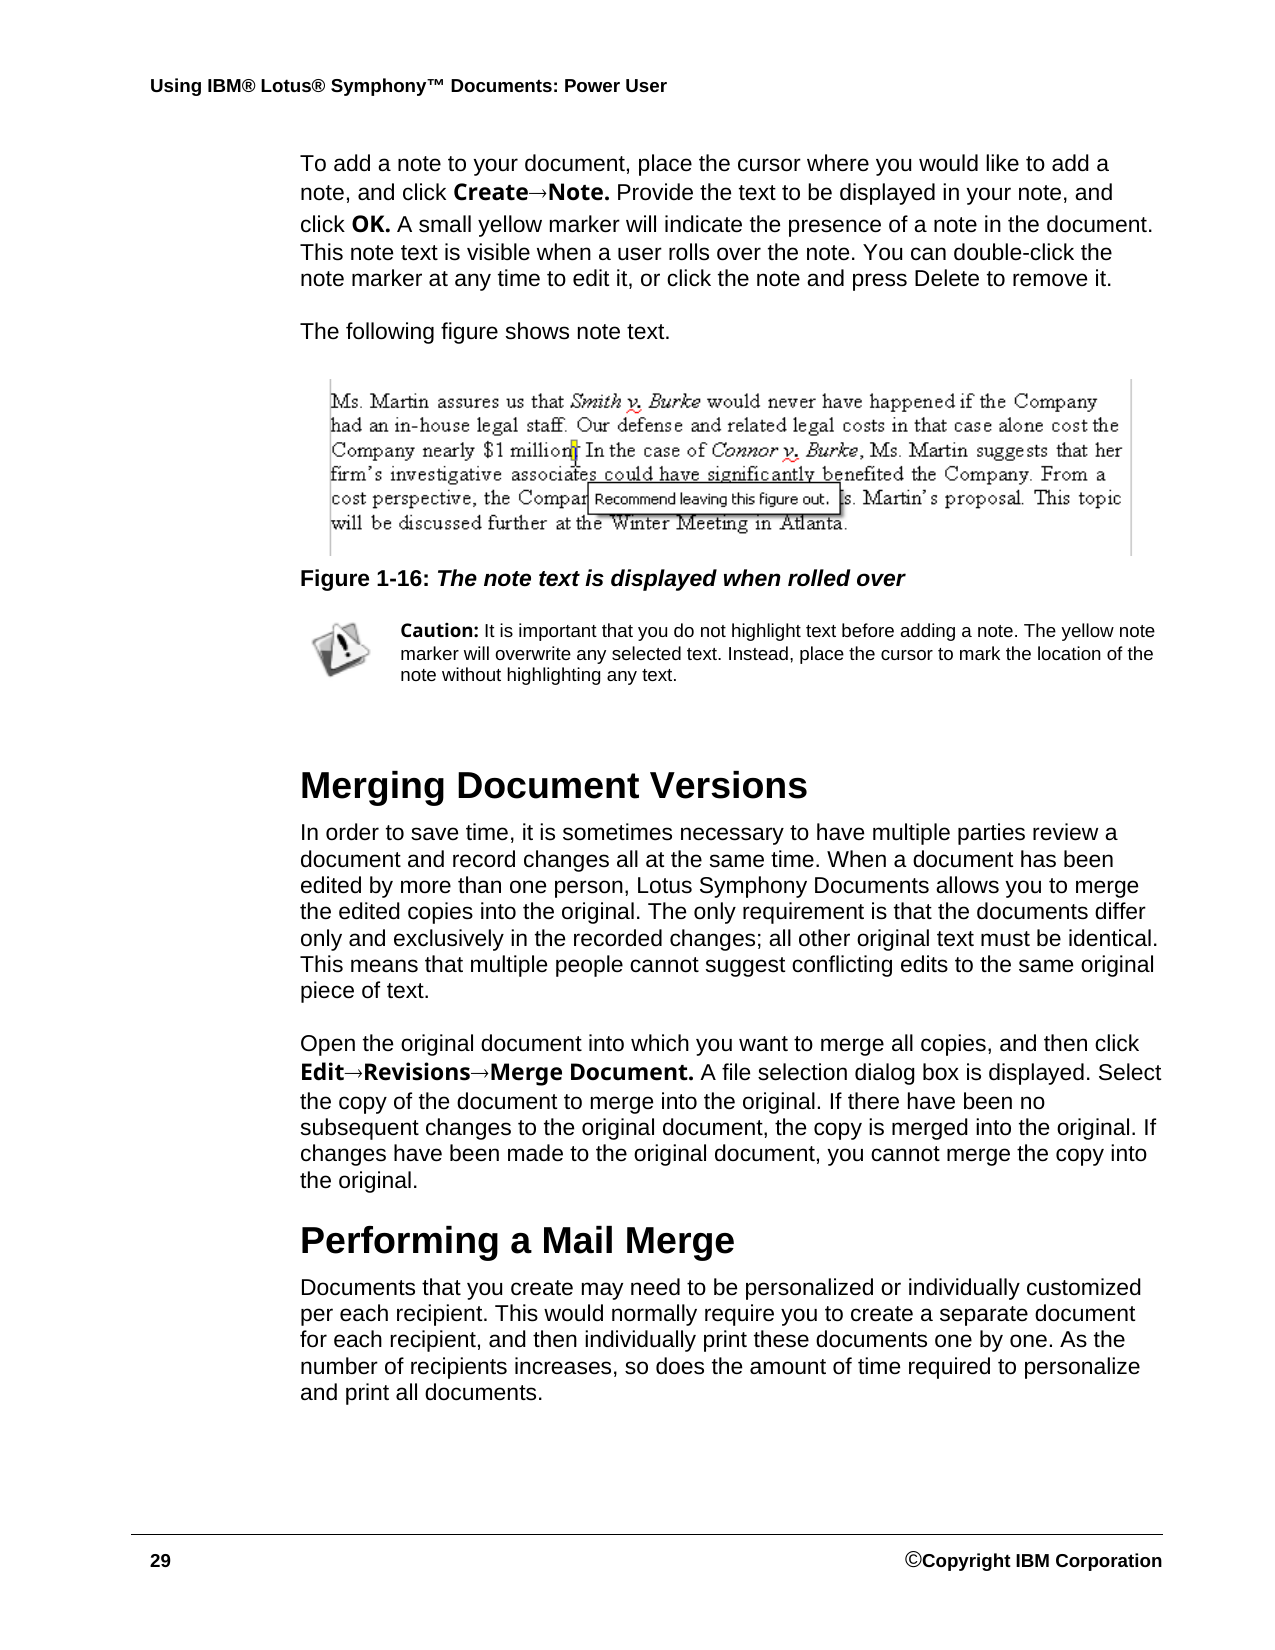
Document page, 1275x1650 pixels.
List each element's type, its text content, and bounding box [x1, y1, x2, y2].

text Documents that you create may need to be personalized or individually customized per each recipient. This would normally require you to create a separate document for each recipient, and then individually print these documents one by one. As the number of recipients increases, so does the amount of time required to personalize and print all documents. [300, 1274, 1162, 1405]
text The following figure shows note text. [300, 318, 1162, 344]
picture [316, 379, 1146, 556]
text In order to save time, it is sometimes necessary to have multiple parties review a document and record changes all at the same time. When a document has been edited by more than one person, Lotus Symphony Documents allows you to merge the edited copies into the original. The only requirement is that the documents differ only and exclusively in the recorded changes; all other original text must be identical. This means that multiple people cannot suggest conflicting edits to the same original piece of text. [300, 819, 1162, 1004]
text To add a note to your document, place the cursor where you would like to add a note, and click CreateNote. Provide the text to be displayed in your note, and click OK. A small yellow marker will indicate the presence of a note in the document. This note text is visible when a user rolls over the note. You can double-click the note marker at any time to edit it, or click the note and press Delete to remove it. [300, 150, 1162, 292]
text Caution: It is important that you do not highlight text before adding a note. The yellow note marker will overwrite any selected text. Instead, place the cursor to mark the location of the note without highlighting any text. [300, 617, 1162, 686]
subtitle Merging Document Versions [300, 763, 1162, 807]
subtitle Performing a Mail Merge [300, 1218, 1162, 1261]
picture [301, 618, 380, 681]
text Figure 1-16: The note text is displayed when rolled over [300, 564, 1162, 591]
text Open the original document into which you want to merge all copies, and then click EditRevisionsMerge Document. A file selection dialog box is displayed. Select the copy of the document to merge into the original. If there have been no subsequent changes to the original document, the copy is merged into the original. If changes have been made to the original document, you cannot merge the copy into the original. [300, 1030, 1162, 1193]
